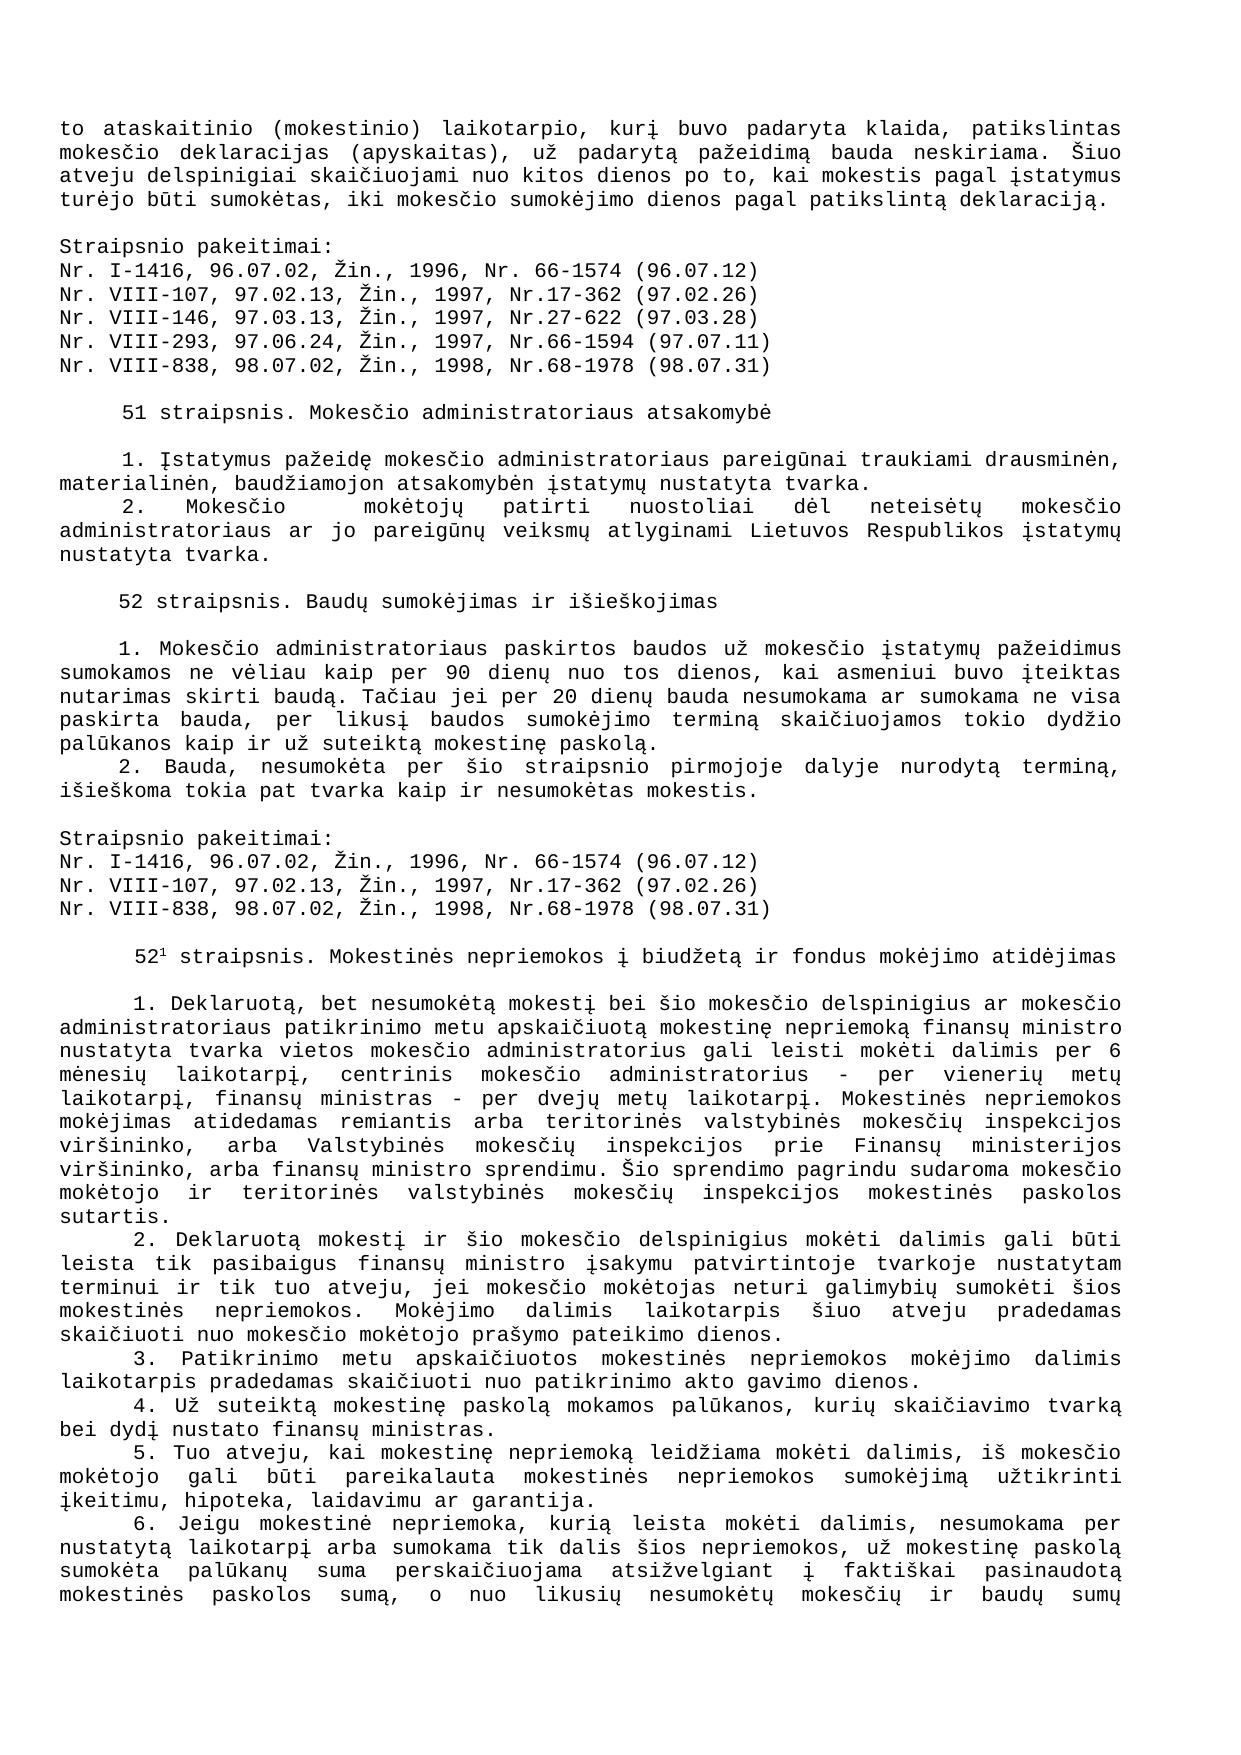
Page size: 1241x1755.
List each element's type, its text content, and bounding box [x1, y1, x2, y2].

text Nr. VIII-107, 97.02.13, Žin., 1997, Nr.17-362 (97.02.26) [59, 284, 1122, 307]
text 4. Už suteiktą mokestinę paskolą mokamos palūkanos, kurių skaičiavimo tvarką bei dydį nustato finansų ministras. [59, 1395, 1122, 1442]
text Nr. I-1416, 96.07.02, Žin., 1996, Nr. 66-1574 (96.07.12) [59, 851, 1122, 875]
text Nr. VIII-838, 98.07.02, Žin., 1998, Nr.68-1978 (98.07.31) [59, 898, 1122, 922]
text 51 straipsnis. Mokesčio administratoriaus atsakomybė [59, 402, 1122, 426]
text 2. Mokesčio mokėtojų patirti nuostoliai dėl neteisėtų mokesčio administratoriaus ar jo pareigūnų veiksmų atlyginami Lietuvos Respublikos įstatymų nustatyta tvarka. [59, 496, 1122, 567]
text Nr. VIII-107, 97.02.13, Žin., 1997, Nr.17-362 (97.02.26) [59, 875, 1122, 898]
text Nr. I-1416, 96.07.02, Žin., 1996, Nr. 66-1574 (96.07.12) [59, 260, 1122, 284]
text to ataskaitinio (mokestinio) laikotarpio, kurį buvo padaryta klaida, patikslintas mokesčio deklaracijas (apyskaitas), už padarytą pažeidimą bauda neskiriama. Šiuo atveju delspinigiai skaičiuojami nuo kitos dienos po to, kai mokestis pagal įstatymus turėjo būti sumokėtas, iki mokesčio sumokėjimo dienos pagal patikslintą deklaraciją. [59, 118, 1122, 213]
text 5. Tuo atveju, kai mokestinę nepriemoką leidžiama mokėti dalimis, iš mokesčio mokėtojo gali būti pareikalauta mokestinės nepriemokos sumokėjimą užtikrinti įkeitimu, hipoteka, laidavimu ar garantija. [59, 1442, 1122, 1513]
text 1. Deklaruotą, bet nesumokėtą mokestį bei šio mokesčio delspinigius ar mokesčio administratoriaus patikrinimo metu apskaičiuotą mokestinę nepriemoką finansų ministro nustatyta tvarka vietos mokesčio administratorius gali leisti mokėti dalimis per 6 mėnesių laikotarpį, centrinis mokesčio administratorius - per vienerių metų laikotarpį, finansų ministras - per dvejų metų laikotarpį. Mokestinės nepriemokos mokėjimas atidedamas remiantis arba teritorinės valstybinės mokesčių inspekcijos viršininko, arba Valstybinės mokesčių inspekcijos prie Finansų ministerijos viršininko, arba finansų ministro sprendimu. Šio sprendimo pagrindu sudaroma mokesčio mokėtojo ir teritorinės valstybinės mokesčių inspekcijos mokestinės paskolos sutartis. [59, 993, 1122, 1229]
text 1. Įstatymus pažeidę mokesčio administratoriaus pareigūnai traukiami drausminėn, materialinėn, baudžiamojon atsakomybėn įstatymų nustatyta tvarka. [59, 449, 1122, 496]
text 2. Deklaruotą mokestį ir šio mokesčio delspinigius mokėti dalimis gali būti leista tik pasibaigus finansų ministro įsakymu patvirtintoje tvarkoje nustatytam terminui ir tik tuo atveju, jei mokesčio mokėtojas neturi galimybių sumokėti šios mokestinės nepriemokos. Mokėjimo dalimis laikotarpis šiuo atveju pradedamas skaičiuoti nuo mokesčio mokėtojo prašymo pateikimo dienos. [59, 1229, 1122, 1348]
text Nr. VIII-146, 97.03.13, Žin., 1997, Nr.27-622 (97.03.28) [59, 307, 1122, 331]
text 6. Jeigu mokestinė nepriemoka, kurią leista mokėti dalimis, nesumokama per nustatytą laikotarpį arba sumokama tik dalis šios nepriemokos, už mokestinę paskolą sumokėta palūkanų suma perskaičiuojama atsižvelgiant į faktiškai pasinaudotą mokestinės paskolos sumą, o nuo likusių nesumokėtų mokesčių ir baudų sumų [59, 1513, 1122, 1608]
text 1. Mokesčio administratoriaus paskirtos baudos už mokesčio įstatymų pažeidimus sumokamos ne vėliau kaip per 90 dienų nuo tos dienos, kai asmeniui buvo įteiktas nutarimas skirti baudą. Tačiau jei per 20 dienų bauda nesumokama ar sumokama ne visa paskirta bauda, per likusį baudos sumokėjimo terminą skaičiuojamos tokio dydžio palūkanos kaip ir už suteiktą mokestinę paskolą. [59, 638, 1122, 757]
text Straipsnio pakeitimai: [59, 827, 1122, 851]
text 3. Patikrinimo metu apskaičiuotos mokestinės nepriemokos mokėjimo dalimis laikotarpis pradedamas skaičiuoti nuo patikrinimo akto gavimo dienos. [59, 1348, 1122, 1395]
text Nr. VIII-838, 98.07.02, Žin., 1998, Nr.68-1978 (98.07.31) [59, 354, 1122, 378]
text 521 straipsnis. Mokestinės nepriemokos į biudžetą ir fondus mokėjimo atidėjimas [134, 946, 1122, 969]
text 2. Bauda, nesumokėta per šio straipsnio pirmojoje dalyje nurodytą terminą, išieškoma tokia pat tvarka kaip ir nesumokėtas mokestis. [59, 757, 1122, 804]
text Nr. VIII-293, 97.06.24, Žin., 1997, Nr.66-1594 (97.07.11) [59, 331, 1122, 354]
text 52 straipsnis. Baudų sumokėjimas ir išieškojimas [59, 591, 1122, 615]
text Straipsnio pakeitimai: [59, 236, 1122, 260]
